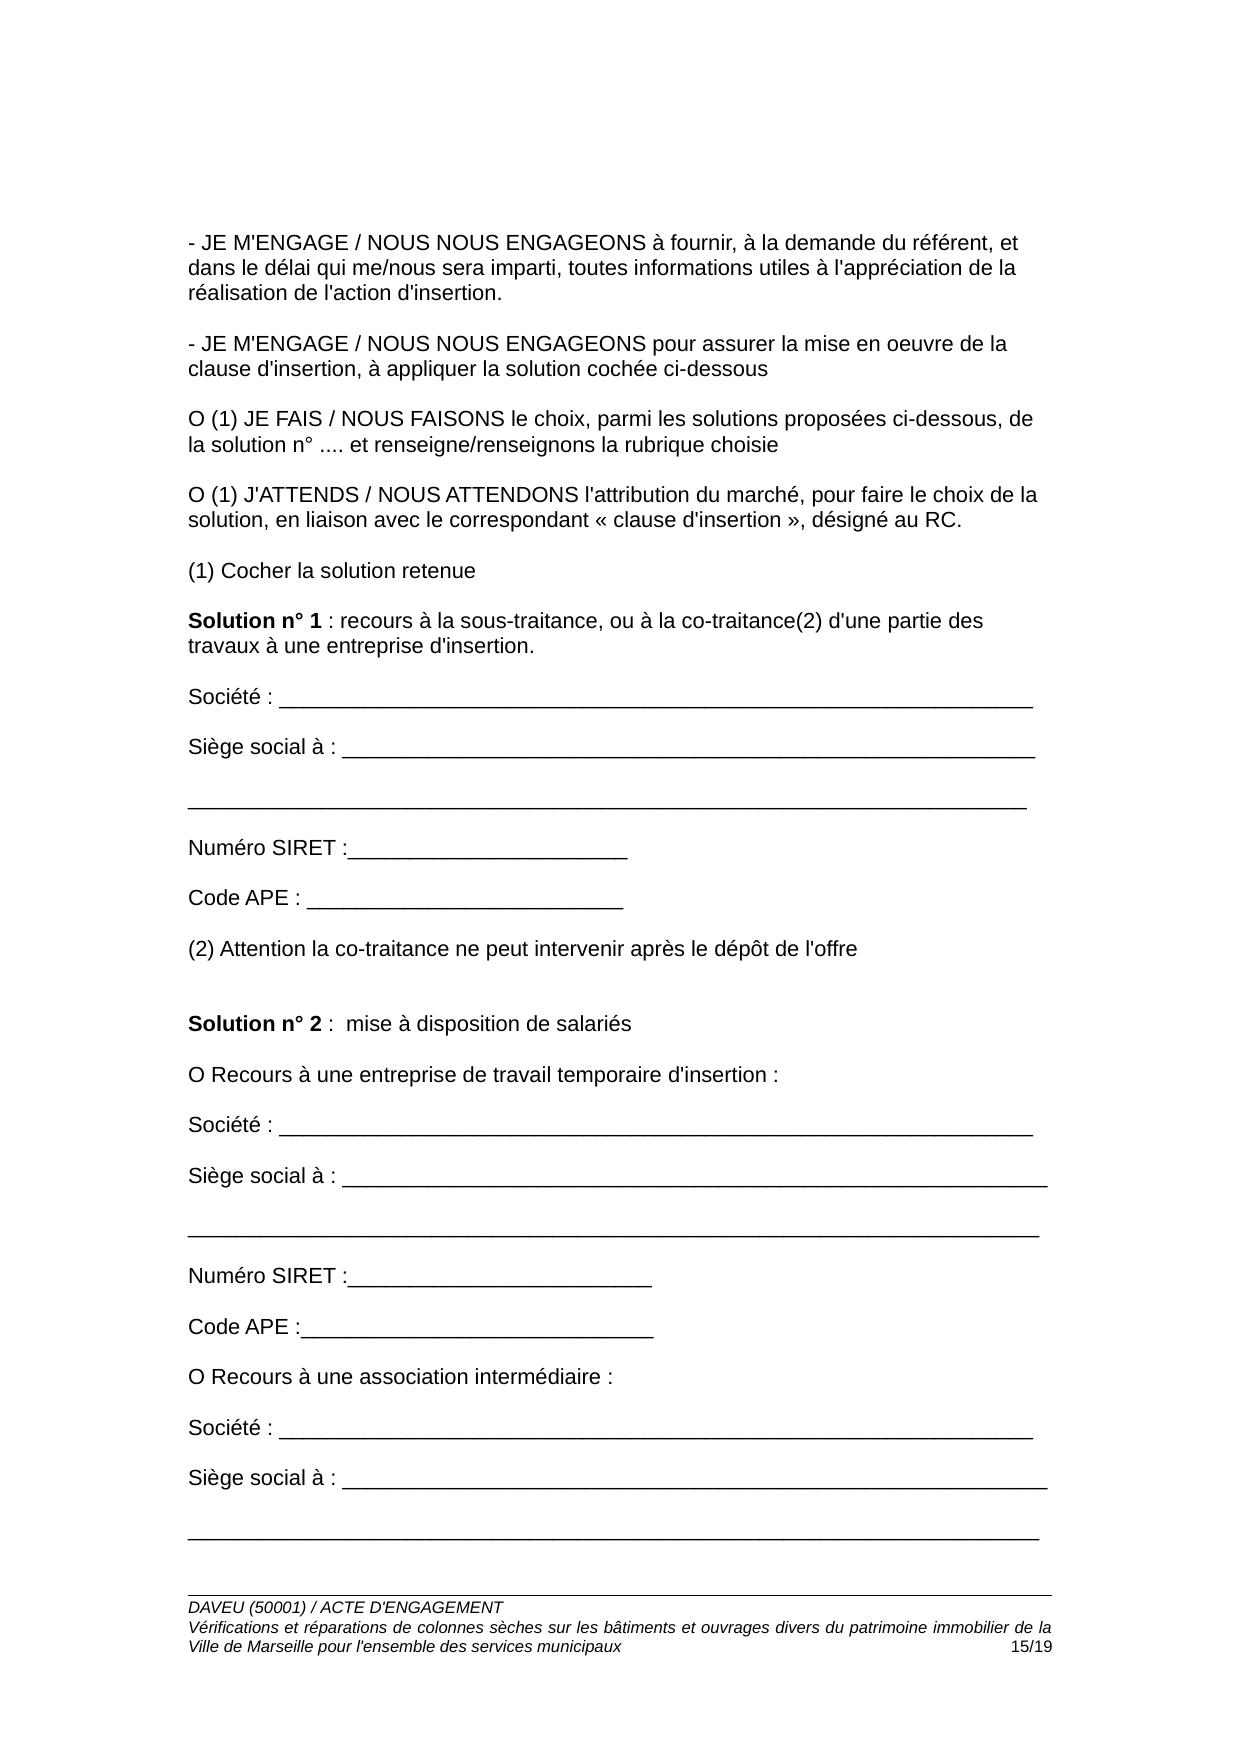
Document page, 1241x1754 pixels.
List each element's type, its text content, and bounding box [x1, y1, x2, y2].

text Numéro SIRET :_________________________ [188, 1263, 1052, 1288]
text Société : ______________________________________________________________ [188, 683, 1052, 709]
text Numéro SIRET :_______________________ [188, 835, 1052, 860]
text ______________________________________________________________________ [188, 1515, 1052, 1541]
text Code APE :_____________________________ [188, 1314, 1052, 1339]
text (2) Attention la co-traitance ne peut intervenir après le dépôt de l'offre [188, 936, 1052, 961]
text Solution n° 2 : mise à disposition de salariés [188, 1011, 1052, 1036]
text O Recours à une association intermédiaire : [188, 1364, 1052, 1389]
text O (1) JE FAIS / NOUS FAISONS le choix, parmi les solutions proposées ci-dessous, de la solution n° .... et renseigne/renseignons la rubrique choisie [188, 406, 1052, 457]
text Société : ______________________________________________________________ [188, 1112, 1052, 1137]
text Société : ______________________________________________________________ [188, 1414, 1052, 1440]
text Siège social à : _________________________________________________________ [188, 734, 1052, 759]
text _____________________________________________________________________ [188, 784, 1052, 809]
text Siège social à : __________________________________________________________ [188, 1162, 1052, 1188]
text Code APE : __________________________ [188, 885, 1052, 910]
text Siège social à : __________________________________________________________ [188, 1465, 1052, 1490]
text O Recours à une entreprise de travail temporaire d'insertion : [188, 1062, 1052, 1087]
text (1) Cocher la solution retenue [188, 557, 1052, 583]
text ______________________________________________________________________ [188, 1213, 1052, 1238]
text - JE M'ENGAGE / NOUS NOUS ENGAGEONS à fournir, à la demande du référent, et dans le délai qui me/nous sera imparti, toutes informations utiles à l'appréciation de la réalisation de l'action d'insertion. [188, 230, 1052, 305]
text - JE M'ENGAGE / NOUS NOUS ENGAGEONS pour assurer la mise en oeuvre de la clause d'insertion, à appliquer la solution cochée ci-dessous [188, 331, 1052, 381]
text O (1) J'ATTENDS / NOUS ATTENDONS l'attribution du marché, pour faire le choix de la solution, en liaison avec le correspondant « clause d'insertion », désigné au RC. [188, 482, 1052, 532]
text Solution n° 1 : recours à la sous-traitance, ou à la co-traitance(2) d'une partie des travaux à une entreprise d'insertion. [188, 608, 1052, 658]
